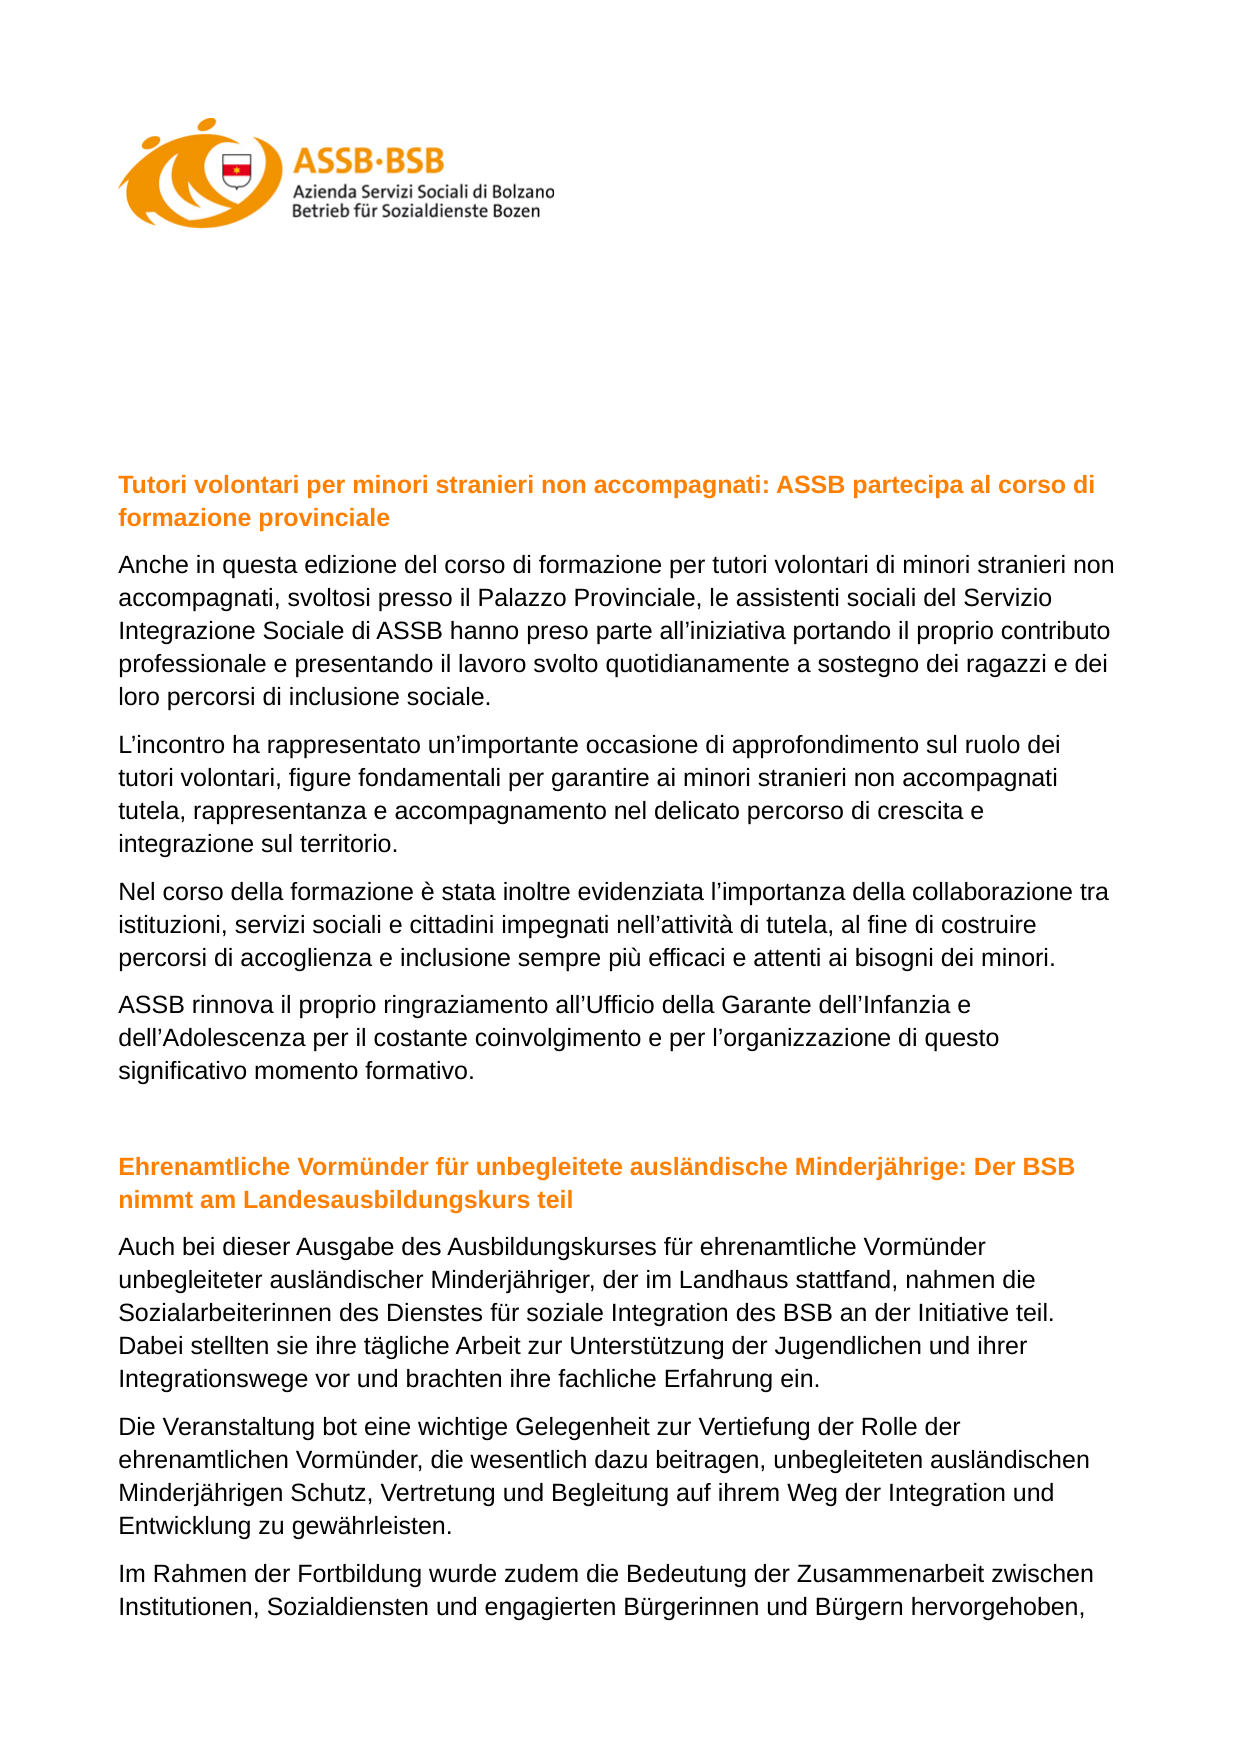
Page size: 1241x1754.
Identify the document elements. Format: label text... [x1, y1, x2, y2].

text Ehrenamtliche Vormünder für unbegleitete ausländische Minderjährige: Der BSB nimmt am Landesausbildungskurs teil [118, 1152, 1122, 1213]
picture [118, 118, 555, 249]
text Die Veranstaltung bot eine wichtige Gelegenheit zur Vertiefung der Rolle der ehrenamtlichen Vormünder, die wesentlich dazu beitragen, unbegleiteten ausländischen Minderjährigen Schutz, Vertretung und Begleitung auf ihrem Weg der Integration und Entwicklung zu gewährleisten. [118, 1412, 1122, 1540]
text Nel corso della formazione è stata inoltre evidenziata l’importanza della collaborazione tra istituzioni, servizi sociali e cittadini impegnati nell’attività di tutela, al fine di costruire percorsi di accoglienza e inclusione sempre più efficaci e attenti ai bisogni dei minori. [118, 877, 1122, 971]
text Im Rahmen der Fortbildung wurde zudem die Bedeutung der Zusammenarbeit zwischen Institutionen, Sozialdiensten und engagierten Bürgerinnen und Bürgern hervorgehoben, [118, 1558, 1122, 1620]
text Anche in questa edizione del corso di formazione per tutori volontari di minori stranieri non accompagnati, svoltosi presso il Palazzo Provinciale, le assistenti sociali del Servizio Integrazione Sociale di ASSB hanno preso parte all’iniziativa portando il proprio contributo professionale e presentando il lavoro svolto quotidianamente a sostegno dei ragazzi e dei loro percorsi di inclusione sociale. [118, 550, 1122, 711]
text Tutori volontari per minori stranieri non accompagnati: ASSB partecipa al corso di formazione provinciale [118, 470, 1122, 531]
text ASSB rinnova il proprio ringraziamento all’Ufficio della Garante dell’Infanzia e dell’Adolescenza per il costante coinvolgimento e per l’organizzazione di questo significativo momento formativo. [118, 990, 1122, 1085]
text L’incontro ha rappresentato un’importante occasione di approfondimento sul ruolo dei tutori volontari, figure fondamentali per garantire ai minori stranieri non accompagnati tutela, rappresentanza e accompagnamento nel delicato percorso di crescita e integrazione sul territorio. [118, 730, 1122, 858]
text Auch bei dieser Ausgabe des Ausbildungskurses für ehrenamtliche Vormünder unbegleiteter ausländischer Minderjähriger, der im Landhaus stattfand, nahmen die Sozialarbeiterinnen des Dienstes für soziale Integration des BSB an der Initiative teil. Dabei stellten sie ihre tägliche Arbeit zur Unterstützung der Jugendlichen und ihrer Integrationswege vor und brachten ihre fachliche Erfahrung ein. [118, 1232, 1122, 1393]
